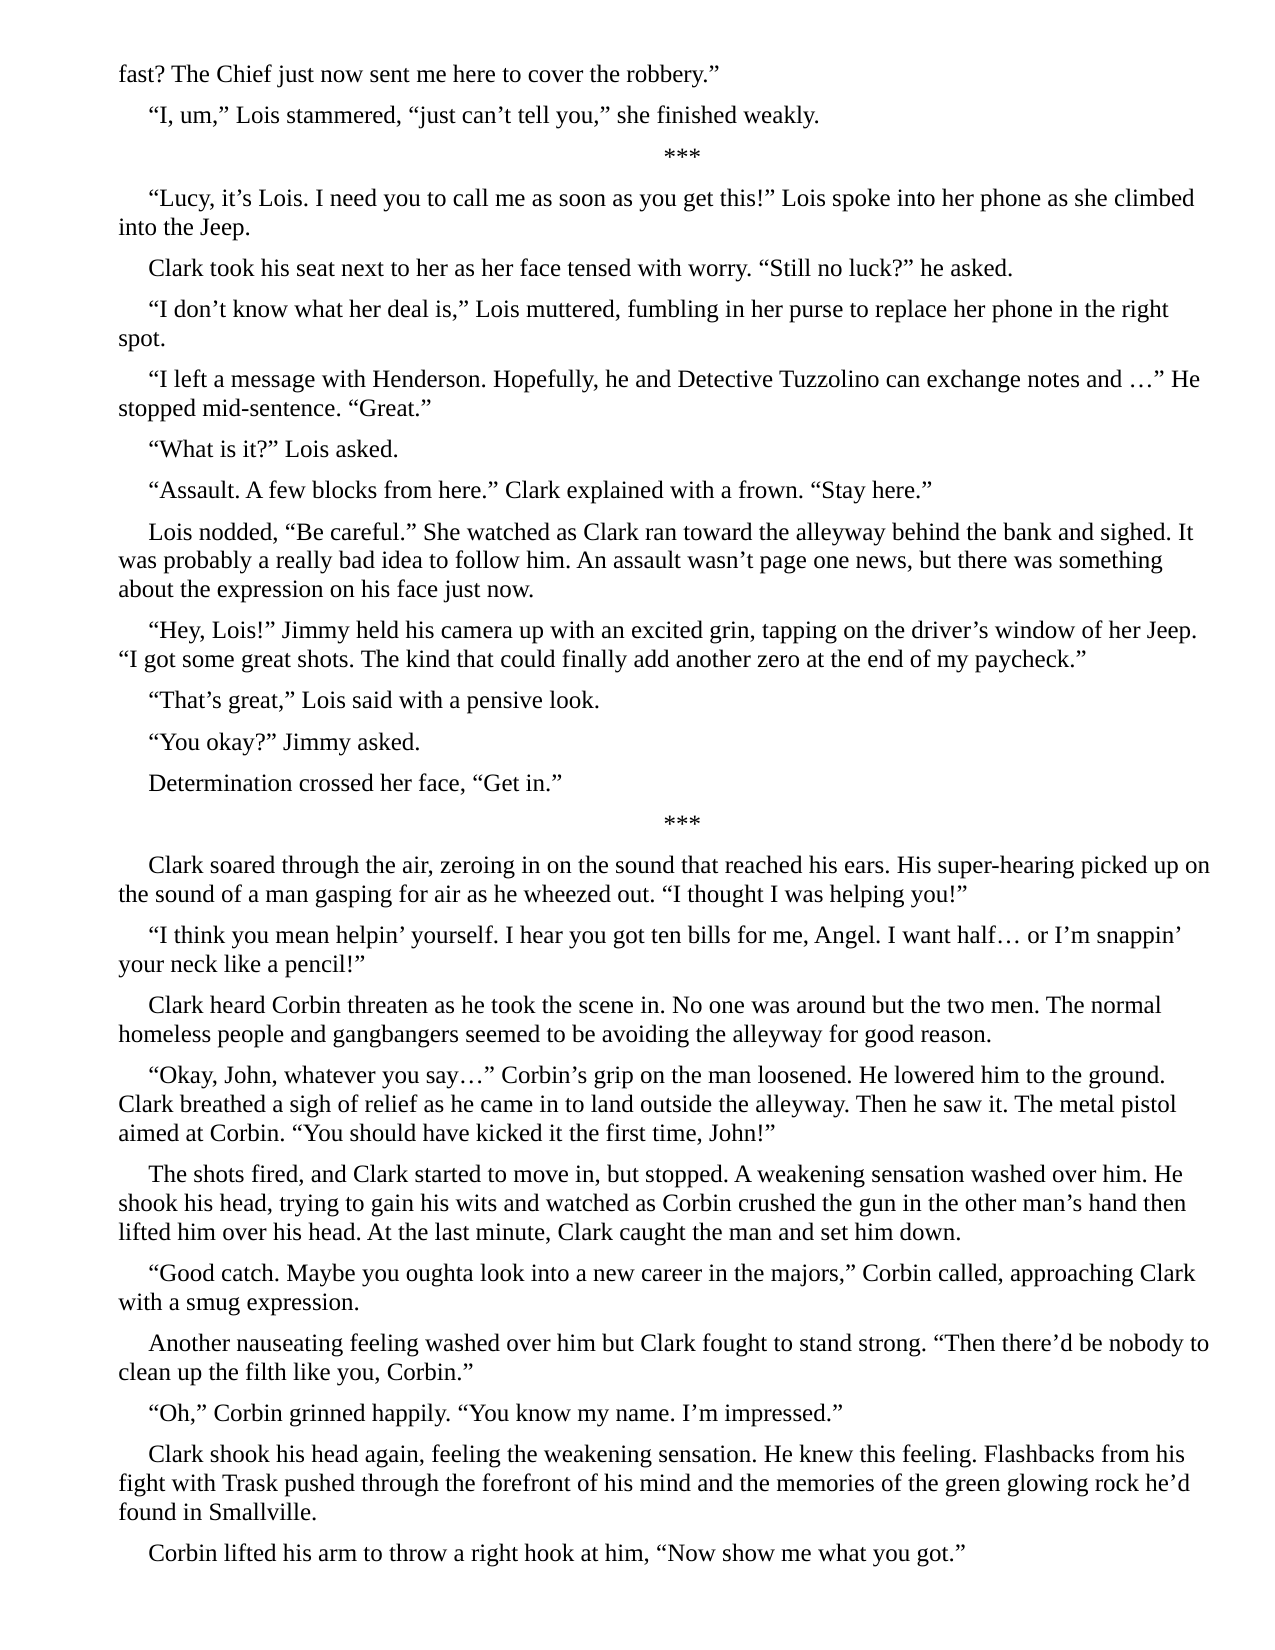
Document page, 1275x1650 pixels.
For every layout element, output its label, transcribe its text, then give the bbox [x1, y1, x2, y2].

text “Lucy, it’s Lois. I need you to call me as soon as you get this!” Lois spoke into her phone as she climbed into the Jeep. [118, 183, 1216, 240]
text Corbin lifted his arm to throw a right hook at him, “Now show me what you got.” [118, 1538, 1216, 1567]
text fast? The Chief just now sent me here to cover the robbery.” [118, 59, 1216, 88]
text The shots fired, and Clark started to move in, but stopped. A weakening sensation washed over him. He shook his head, trying to gain his wits and watched as Corbin crushed the gun in the other man’s hand then lifted him over his head. At the last minute, Clark caught the man and set him down. [118, 1159, 1216, 1245]
text *** [118, 809, 1216, 838]
text “I left a message with Henderson. Hopefully, he and Detective Tuzzolino can exchange notes and …” He stopped mid-sentence. “Great.” [118, 364, 1216, 422]
text Another nauseating feeling washed over him but Clark fought to stand strong. “Then there’d be nobody to clean up the filth like you, Corbin.” [118, 1328, 1216, 1385]
text Clark soared through the air, zeroing in on the sound that reached his ears. His super-hearing picked up on the sound of a man gasping for air as he wheezed out. “I thought I was helping you!” [118, 850, 1216, 908]
text Determination crossed her face, “Get in.” [118, 768, 1216, 797]
text Clark shook his head again, feeling the weakening sensation. He knew this feeling. Flashbacks from his fight with Trask pushed through the forefront of his mind and the memories of the green glowing rock he’d found in Smallville. [118, 1439, 1216, 1525]
text “Oh,” Corbin grinned happily. “You know my name. I’m impressed.” [118, 1398, 1216, 1427]
text “Assault. A few blocks from here.” Clark explained with a frown. “Stay here.” [118, 475, 1216, 504]
text “I, um,” Lois stammered, “just can’t tell you,” she finished weakly. [118, 100, 1216, 129]
text “I think you mean helpin’ yourself. I hear you got ten bills for me, Angel. I want half… or I’m snappin’ your neck like a pencil!” [118, 920, 1216, 978]
text Clark took his seat next to her as her face tensed with worry. “Still no luck?” he asked. [118, 253, 1216, 282]
text *** [118, 142, 1216, 170]
text Lois nodded, “Be careful.” She watched as Clark ran toward the alleyway behind the bank and sighed. It was probably a really bad idea to follow him. An assault wasn’t page one news, but there was something about the expression on his face just now. [118, 517, 1216, 603]
text Clark heard Corbin threaten as he took the scene in. No one was around but the two men. The normal homeless people and gangbangers seemed to be avoiding the alleyway for good reason. [118, 990, 1216, 1048]
text “What is it?” Lois asked. [118, 434, 1216, 463]
text “You okay?” Jimmy asked. [118, 727, 1216, 755]
text “Hey, Lois!” Jimmy held his camera up with an excited grin, tapping on the driver’s window of her Jeep. “I got some great shots. The kind that could finally add another zero at the end of my paycheck.” [118, 615, 1216, 673]
text “I don’t know what her deal is,” Lois muttered, fumbling in her purse to replace her phone in the right spot. [118, 294, 1216, 352]
text “Okay, John, whatever you say…” Corbin’s grip on the man loosened. He lowered him to the ground. Clark breathed a sigh of relief as he came in to land outside the alleyway. Then he saw it. The metal pistol aimed at Corbin. “You should have kicked it the first time, John!” [118, 1060, 1216, 1147]
text “That’s great,” Lois said with a pensive look. [118, 685, 1216, 714]
text “Good catch. Maybe you oughta look into a new career in the majors,” Corbin called, approaching Clark with a smug expression. [118, 1258, 1216, 1315]
